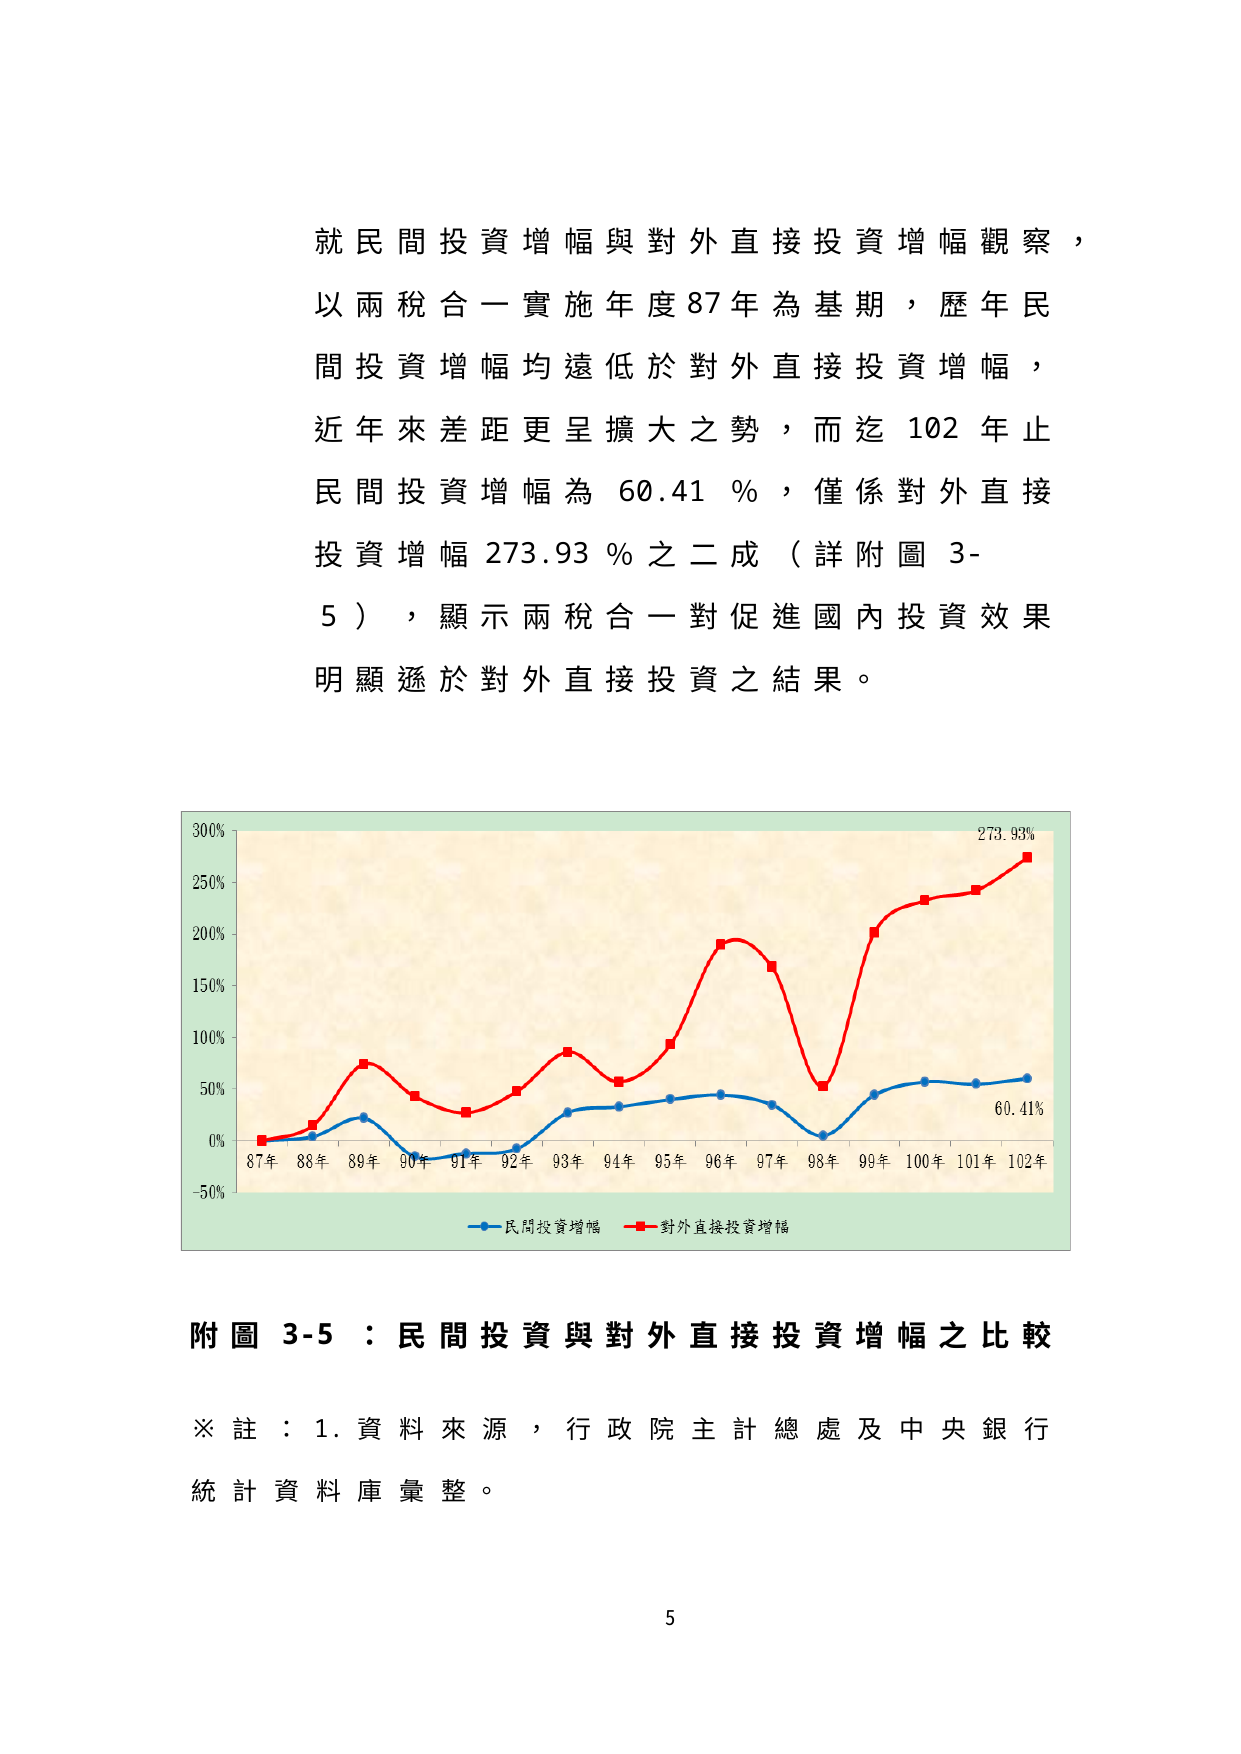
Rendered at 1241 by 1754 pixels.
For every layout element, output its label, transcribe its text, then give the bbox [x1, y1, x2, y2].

text [183, 761, 1058, 811]
text 推行兩稅合一係為促進國內投資，歷年民間投資額雖高於對外直接投資額，惟依行政院主計總處及中央銀行統計數據顯示，就民間投資增幅與對外直接投資增幅觀察，以兩稅合一實施年度87年為基期，歷年民間投資增幅均遠低於對外直接投資增幅，近年來差距更呈擴大之勢，而迄102年止民間投資增幅為60.41％，僅係對外直接投資增幅273.93％之二成（詳附圖3-5），顯示兩稅合一對促進國內投資效果明顯遜於對外直接投資之結果。 [271, 198, 1058, 698]
text 附圖3-5：民間投資與對外直接投資增幅之比較 [183, 1251, 1058, 1386]
text ※註：1.資料來源，行政院主計總處及中央銀行統計資料庫彙整。 [183, 1386, 1058, 1511]
